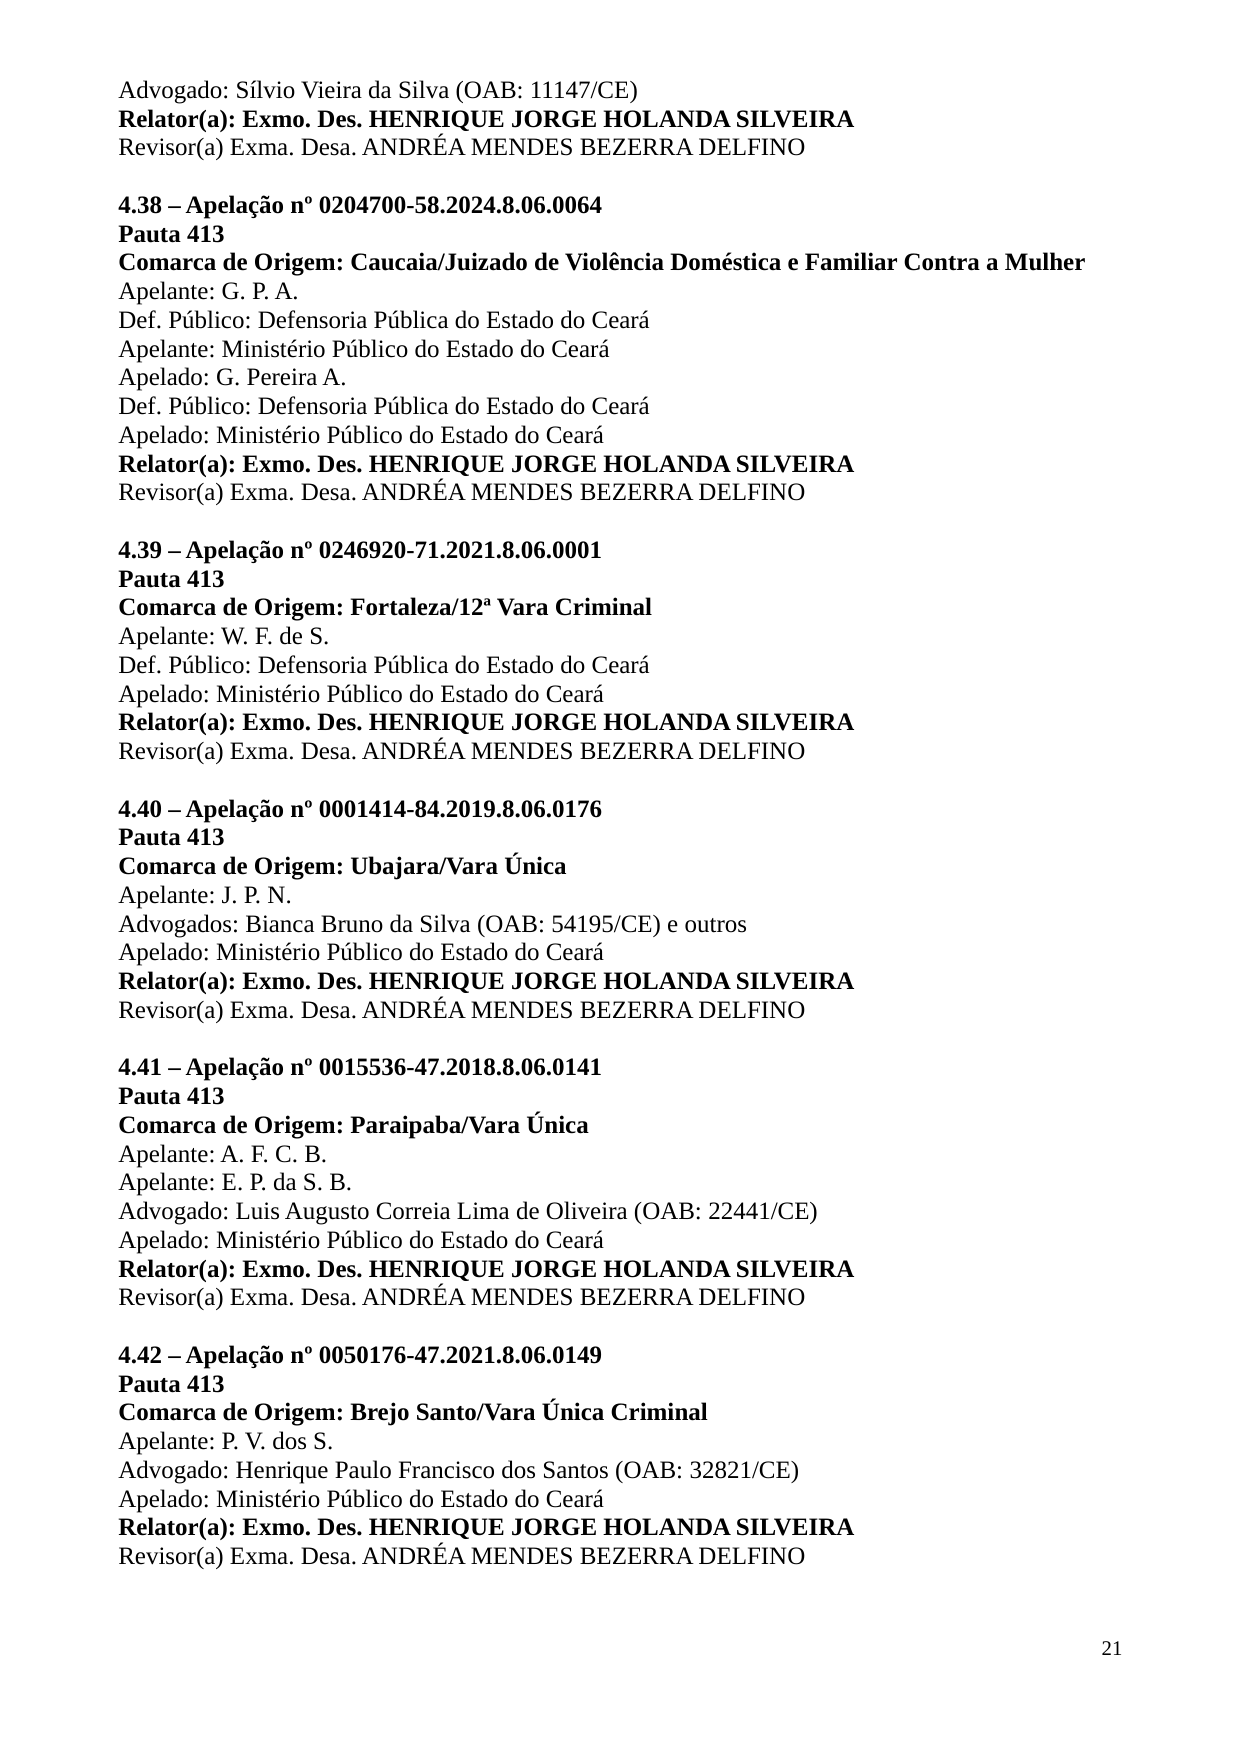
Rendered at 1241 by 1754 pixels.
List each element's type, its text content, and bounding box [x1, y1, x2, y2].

text Apelante: J. P. N. [118, 880, 1122, 909]
text Relator(a): Exmo. Des. HENRIQUE JORGE HOLANDA SILVEIRA [118, 1512, 1122, 1541]
text 4.41 – Apelação nº 0015536-47.2018.8.06.0141 [118, 1052, 1122, 1081]
text Apelado: G. Pereira A. [118, 362, 1122, 391]
text Relator(a): Exmo. Des. HENRIQUE JORGE HOLANDA SILVEIRA [118, 707, 1122, 736]
text Comarca de Origem: Brejo Santo/Vara Única Criminal [118, 1397, 1122, 1426]
text Def. Público: Defensoria Pública do Estado do Ceará [118, 305, 1122, 334]
text 4.42 – Apelação nº 0050176-47.2021.8.06.0149 [118, 1340, 1122, 1369]
text Revisor(a) Exma. Desa. ANDRÉA MENDES BEZERRA DELFINO [118, 132, 1122, 161]
text Pauta 413 [118, 219, 1122, 247]
text Revisor(a) Exma. Desa. ANDRÉA MENDES BEZERRA DELFINO [118, 995, 1122, 1024]
text Comarca de Origem: Fortaleza/12ª Vara Criminal [118, 592, 1122, 621]
text Pauta 413 [118, 564, 1122, 592]
text Pauta 413 [118, 822, 1122, 851]
text Relator(a): Exmo. Des. HENRIQUE JORGE HOLANDA SILVEIRA [118, 104, 1122, 132]
text Apelado: Ministério Público do Estado do Ceará [118, 937, 1122, 966]
text Apelado: Ministério Público do Estado do Ceará [118, 679, 1122, 707]
text Apelante: G. P. A. [118, 276, 1122, 305]
text Revisor(a) Exma. Desa. ANDRÉA MENDES BEZERRA DELFINO [118, 1541, 1122, 1570]
text Def. Público: Defensoria Pública do Estado do Ceará [118, 650, 1122, 679]
text Def. Público: Defensoria Pública do Estado do Ceará [118, 391, 1122, 420]
text Pauta 413 [118, 1081, 1122, 1110]
text Relator(a): Exmo. Des. HENRIQUE JORGE HOLANDA SILVEIRA [118, 449, 1122, 477]
text Revisor(a) Exma. Desa. ANDRÉA MENDES BEZERRA DELFINO [118, 1282, 1122, 1311]
text Apelado: Ministério Público do Estado do Ceará [118, 1484, 1122, 1512]
text Advogado: Henrique Paulo Francisco dos Santos (OAB: 32821/CE) [118, 1455, 1122, 1484]
text 4.38 – Apelação nº 0204700-58.2024.8.06.0064 [118, 190, 1122, 219]
text Advogado: Luis Augusto Correia Lima de Oliveira (OAB: 22441/CE) [118, 1196, 1122, 1225]
text Revisor(a) Exma. Desa. ANDRÉA MENDES BEZERRA DELFINO [118, 736, 1122, 765]
text Apelante: P. V. dos S. [118, 1426, 1122, 1455]
text Comarca de Origem: Ubajara/Vara Única [118, 851, 1122, 880]
text Apelante: Ministério Público do Estado do Ceará [118, 334, 1122, 362]
text Apelante: W. F. de S. [118, 621, 1122, 650]
text Apelado: Ministério Público do Estado do Ceará [118, 1225, 1122, 1254]
text Advogado: Sílvio Vieira da Silva (OAB: 11147/CE) [118, 75, 1122, 104]
text 4.39 – Apelação nº 0246920-71.2021.8.06.0001 [118, 535, 1122, 564]
text Apelado: Ministério Público do Estado do Ceará [118, 420, 1122, 449]
text Relator(a): Exmo. Des. HENRIQUE JORGE HOLANDA SILVEIRA [118, 1254, 1122, 1282]
text 4.40 – Apelação nº 0001414-84.2019.8.06.0176 [118, 794, 1122, 822]
text Relator(a): Exmo. Des. HENRIQUE JORGE HOLANDA SILVEIRA [118, 966, 1122, 995]
text Comarca de Origem: Paraipaba/Vara Única [118, 1110, 1122, 1139]
text Pauta 413 [118, 1369, 1122, 1397]
text Apelante: E. P. da S. B. [118, 1167, 1122, 1196]
text Advogados: Bianca Bruno da Silva (OAB: 54195/CE) e outros [118, 909, 1122, 937]
text Revisor(a) Exma. Desa. ANDRÉA MENDES BEZERRA DELFINO [118, 477, 1122, 506]
text Apelante: A. F. C. B. [118, 1139, 1122, 1167]
text Comarca de Origem: Caucaia/Juizado de Violência Doméstica e Familiar Contra a Mulher [118, 247, 1122, 276]
